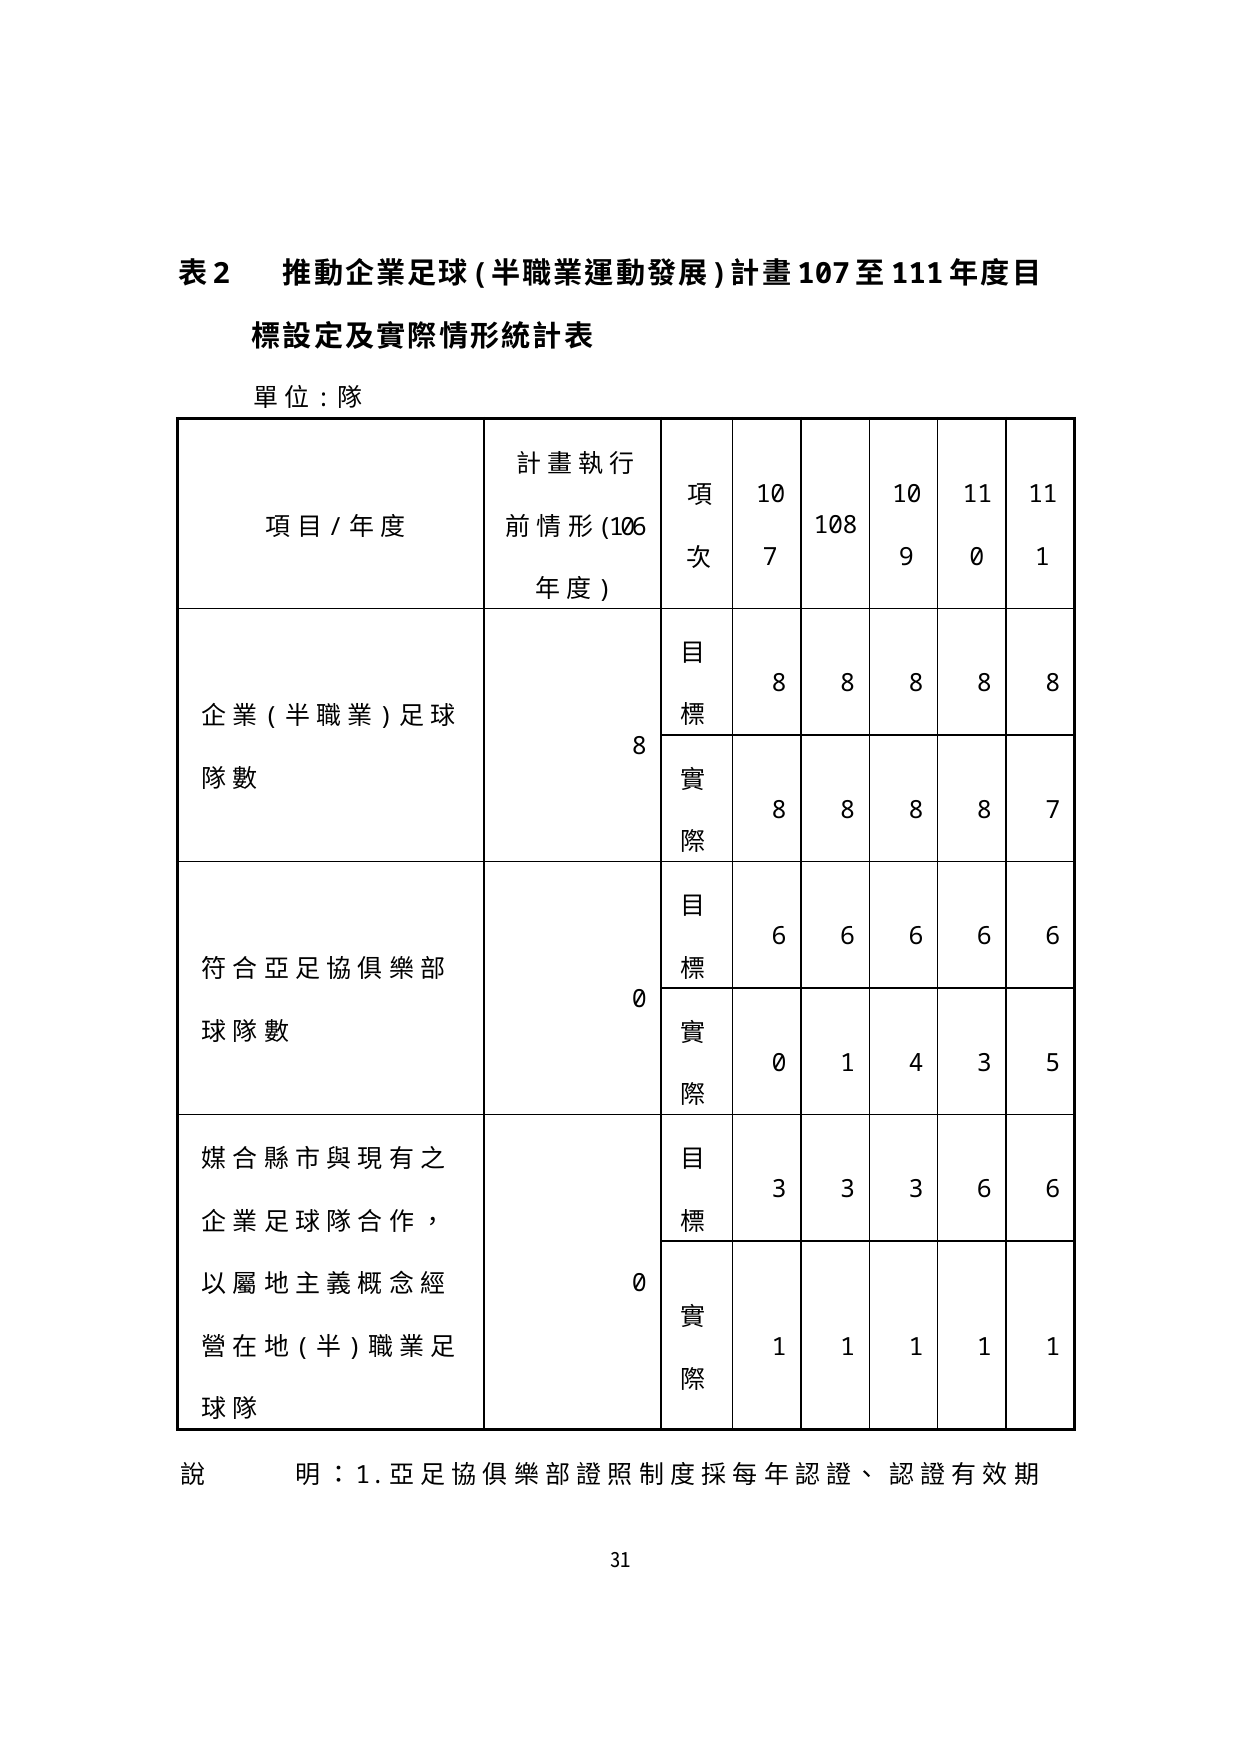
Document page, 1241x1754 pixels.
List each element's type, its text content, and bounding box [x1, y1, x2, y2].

table_cell 8 [938, 609, 1005, 734]
table_cell 1 [938, 1242, 1005, 1428]
table_cell 0 [485, 862, 660, 1114]
table_cell 6 [938, 1115, 1005, 1240]
table_cell 8 [870, 609, 937, 734]
table_cell 實際 [662, 736, 732, 861]
table_header 109 [870, 420, 937, 607]
table_cell 1 [733, 1242, 800, 1428]
text 表2 推動企業足球(半職業運動發展)計畫107至111年度目標設定及實際情形統計表 單位:隊 [161, 229, 1063, 417]
table_cell 6 [938, 862, 1005, 987]
table_cell 3 [733, 1115, 800, 1240]
table_cell 6 [802, 862, 869, 987]
table_header 項次 [662, 420, 732, 607]
table_cell 4 [870, 989, 937, 1114]
table_cell 8 [802, 609, 869, 734]
table_cell 0 [733, 989, 800, 1114]
table_cell 6 [733, 862, 800, 987]
table_cell 8 [938, 736, 1005, 861]
table_cell 8 [802, 736, 869, 861]
table_cell 1 [802, 1242, 869, 1428]
table_cell 1 [1007, 1242, 1073, 1428]
table_cell 3 [802, 1115, 869, 1240]
table_cell 目標 [662, 1115, 732, 1240]
table_cell 7 [1007, 736, 1073, 861]
table_cell 3 [870, 1115, 937, 1240]
table_cell 企業(半職業)足球隊數 [179, 609, 483, 861]
table_header 108 [802, 420, 869, 607]
table_header 110 [938, 420, 1005, 607]
text 說 明：1.亞足協俱樂部證照制度採每年認證、認證有效期 [177, 1431, 1063, 1493]
table_cell 實際 [662, 1242, 732, 1428]
table_cell 實際 [662, 989, 732, 1114]
table_cell 8 [733, 609, 800, 734]
table_cell 媒合縣市與現有之企業足球隊合作，以屬地主義概念經營在地(半)職業足球隊 [179, 1115, 483, 1428]
table_cell 6 [1007, 862, 1073, 987]
table_header 計畫執行前情形(106年度) [485, 420, 660, 607]
table_cell 8 [1007, 609, 1073, 734]
table_cell 目標 [662, 609, 732, 734]
table_cell 3 [938, 989, 1005, 1114]
table_cell 1 [870, 1242, 937, 1428]
table_cell 6 [870, 862, 937, 987]
table_header 項目/年度 [179, 420, 483, 607]
table_cell 6 [1007, 1115, 1073, 1240]
table_cell 8 [485, 609, 660, 861]
table_cell 0 [485, 1115, 660, 1428]
table_header 107 [733, 420, 800, 607]
table_header 111 [1007, 420, 1073, 607]
table_cell 目標 [662, 862, 732, 987]
table_cell 1 [802, 989, 869, 1114]
table_cell 8 [733, 736, 800, 861]
table_cell 符合亞足協俱樂部球隊數 [179, 862, 483, 1114]
table_cell 8 [870, 736, 937, 861]
table_cell 5 [1007, 989, 1073, 1114]
